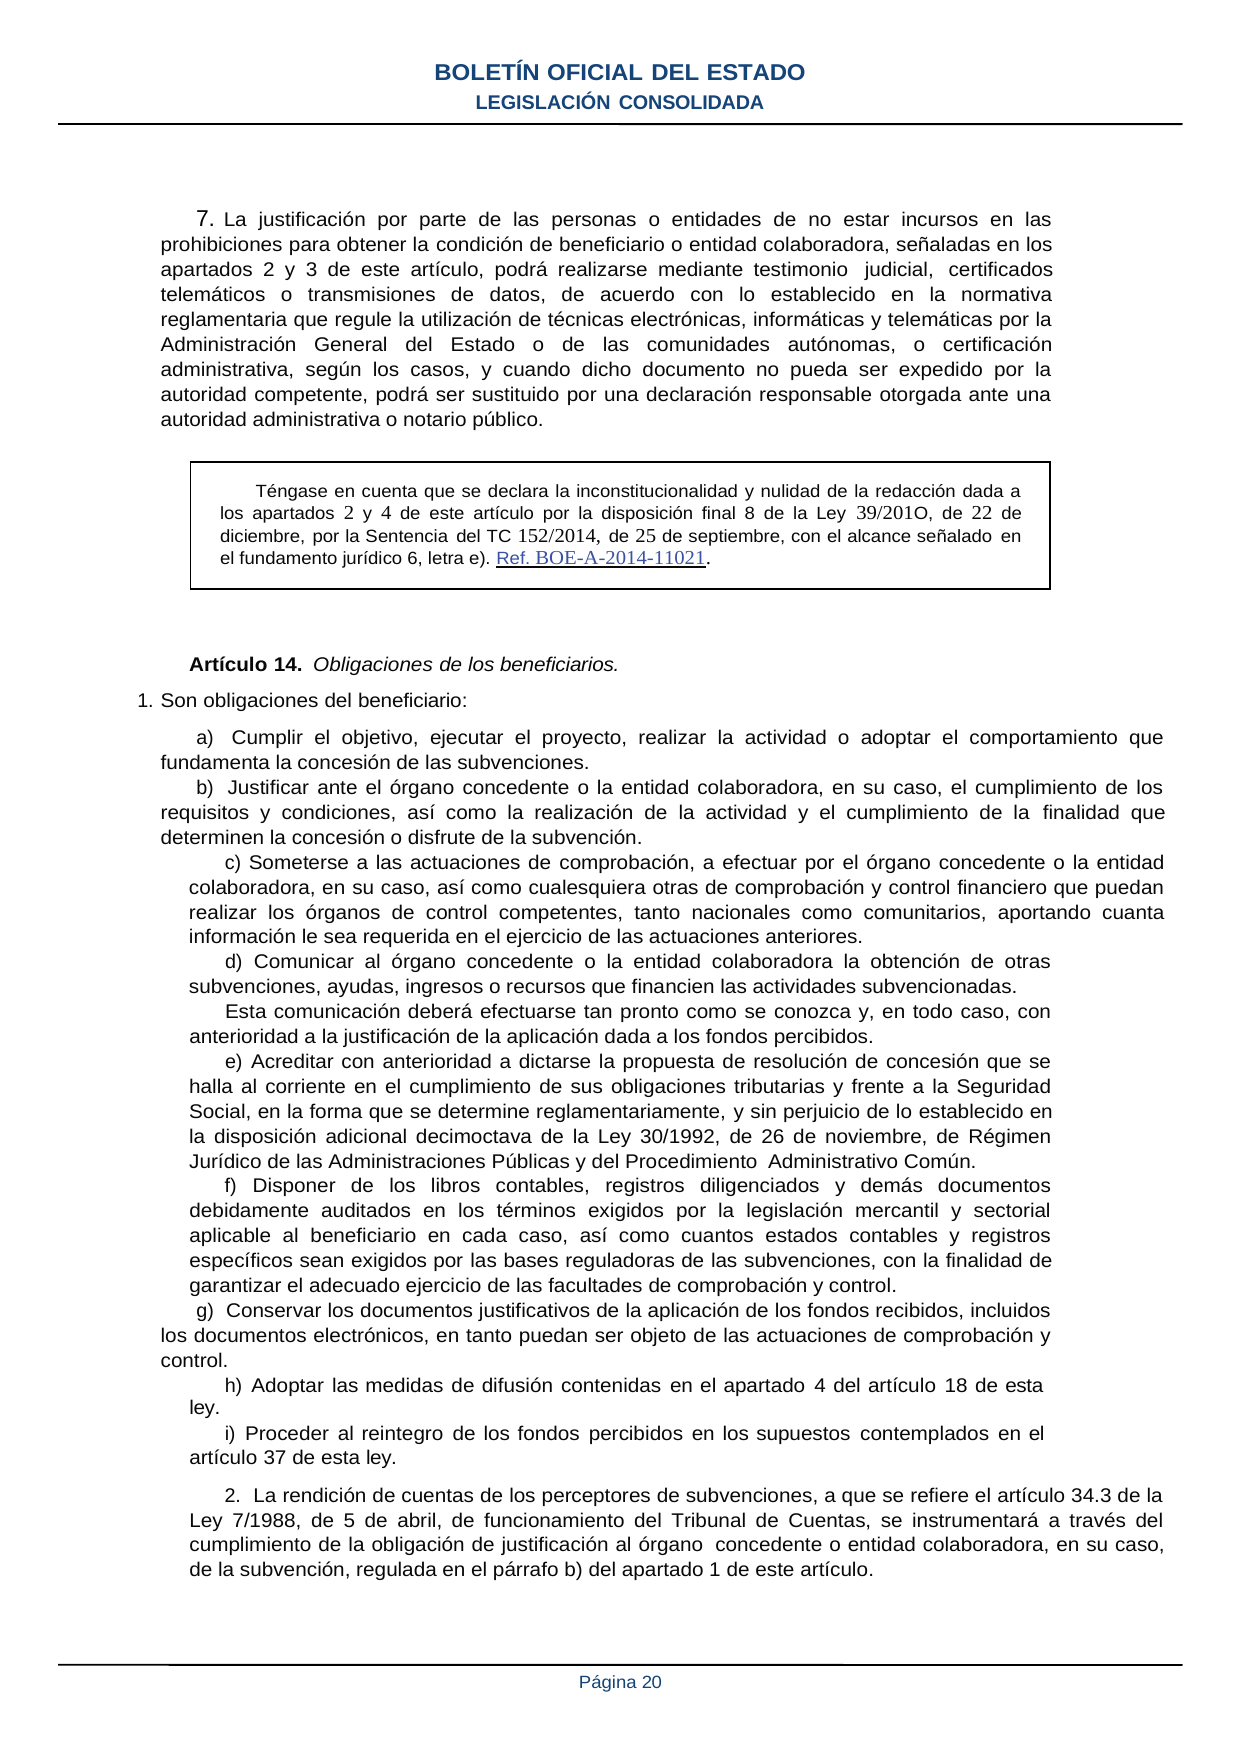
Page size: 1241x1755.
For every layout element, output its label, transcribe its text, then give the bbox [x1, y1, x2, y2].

text ley. [189, 1396, 1166, 1419]
list Comunicar al órgano concedente o la entidad colaboradora la obtención de otras subvenciones, ayudas, ingresos o recursos que financien las actividades subvencionadas. [189, 950, 1052, 998]
list Conservar los documentos justificativos de la aplicación de los fondos recibidos, incluidos los documentos electrónicos, en tanto puedan ser objeto de las actuaciones de comprobación y control. [160, 1299, 1053, 1371]
list Acreditar con anterioridad a dictarse la propuesta de resolución de concesión que se halla al corriente en el cumplimiento de sus obligaciones tributarias y frente a la Seguridad Social, en la forma que se determine reglamentariamente, y sin perjuicio de lo establecido en la disposición adicional decimoctava de la Ley 30/1992, de 26 de noviembre, de Régimen Jurídico de las Administraciones Públicas y del Procedimiento Administrativo Común. [189, 1050, 1053, 1172]
list Adoptar las medidas de difusión contenidas en el apartado 4 del artículo 18 de esta [224, 1373, 1166, 1396]
list Son obligaciones del beneficiario: [137, 689, 1166, 712]
list Proceder al reintegro de los fondos percibidos en los supuestos contemplados en el [224, 1421, 1166, 1444]
list Someterse a las actuaciones de comprobación, a efectuar por el órgano concedente o la entidad colaboradora, en su caso, así como cualesquiera otras de comprobación y control financiero que puedan realizar los órganos de control competentes, tanto nacionales como comunitarios, aportando cuanta información le sea requerida en el ejercicio de las actuaciones anteriores. [189, 851, 1166, 948]
list Justificar ante el órgano concedente o la entidad colaboradora, en su caso, el cumplimiento de los requisitos y condiciones, así como la realización de la actividad y el cumplimiento de la finalidad que determinen la concesión o disfrute de la subvención. [160, 776, 1166, 848]
list La rendición de cuentas de los perceptores de subvenciones, a que se refiere el artículo 34.3 de la Ley 7/1988, de 5 de abril, de funcionamiento del Tribunal de Cuentas, se instrumentará a través del cumplimiento de la obligación de justificación al órgano concedente o entidad colaboradora, en su caso, de la subvención, regulada en el párrafo b) del apartado 1 de este artículo. [189, 1483, 1166, 1581]
list La justificación por parte de las personas o entidades de no estar incursos en las prohibiciones para obtener la condición de beneficiario o entidad colaboradora, señaladas en los apartados 2 y 3 de este artículo, podrá realizarse mediante testimonio judicial, certificados telemáticos o transmisiones de datos, de acuerdo con lo establecido en la normativa reglamentaria que regule la utilización de técnicas electrónicas, informáticas y telemáticas por la Administración General del Estado o de las comunidades autónomas, o certificación administrativa, según los casos, y cuando dicho documento no pueda ser expedido por la autoridad competente, podrá ser sustituido por una declaración responsable otorgada ante una autoridad administrativa o notario público. [160, 205, 1053, 430]
text Esta comunicación deberá efectuarse tan pronto como se conozca y, en todo caso, con anterioridad a la justificación de la aplicación dada a los fondos percibidos. [189, 1000, 1053, 1048]
list Disponer de los libros contables, registros diligenciados y demás documentos debidamente auditados en los términos exigidos por la legislación mercantil y sectorial aplicable al beneficiario en cada caso, así como cuantos estados contables y registros específicos sean exigidos por las bases reguladoras de las subvenciones, con la finalidad de garantizar el adecuado ejercicio de las facultades de comprobación y control. [189, 1174, 1053, 1297]
list Cumplir el objetivo, ejecutar el proyecto, realizar la actividad o adoptar el comportamiento que fundamenta la concesión de las subvenciones. [160, 726, 1166, 774]
text Artículo 14. Obligaciones de los beneficiarios. [189, 652, 1166, 675]
text artículo 37 de esta ley. [189, 1446, 1166, 1469]
text Téngase en cuenta que se declara la inconstitucionalidad y nulidad de la redacción dada a los apartados 2 y 4 de este artículo por la disposición final 8 de la Ley 39/201O, de 22 de diciembre, por la Sentencia del TC 152/2014, de 25 de septiembre, con el alcance señalado en el fundamento jurídico 6, letra e). Ref. BOE-A-2014-11021. [220, 482, 1022, 569]
